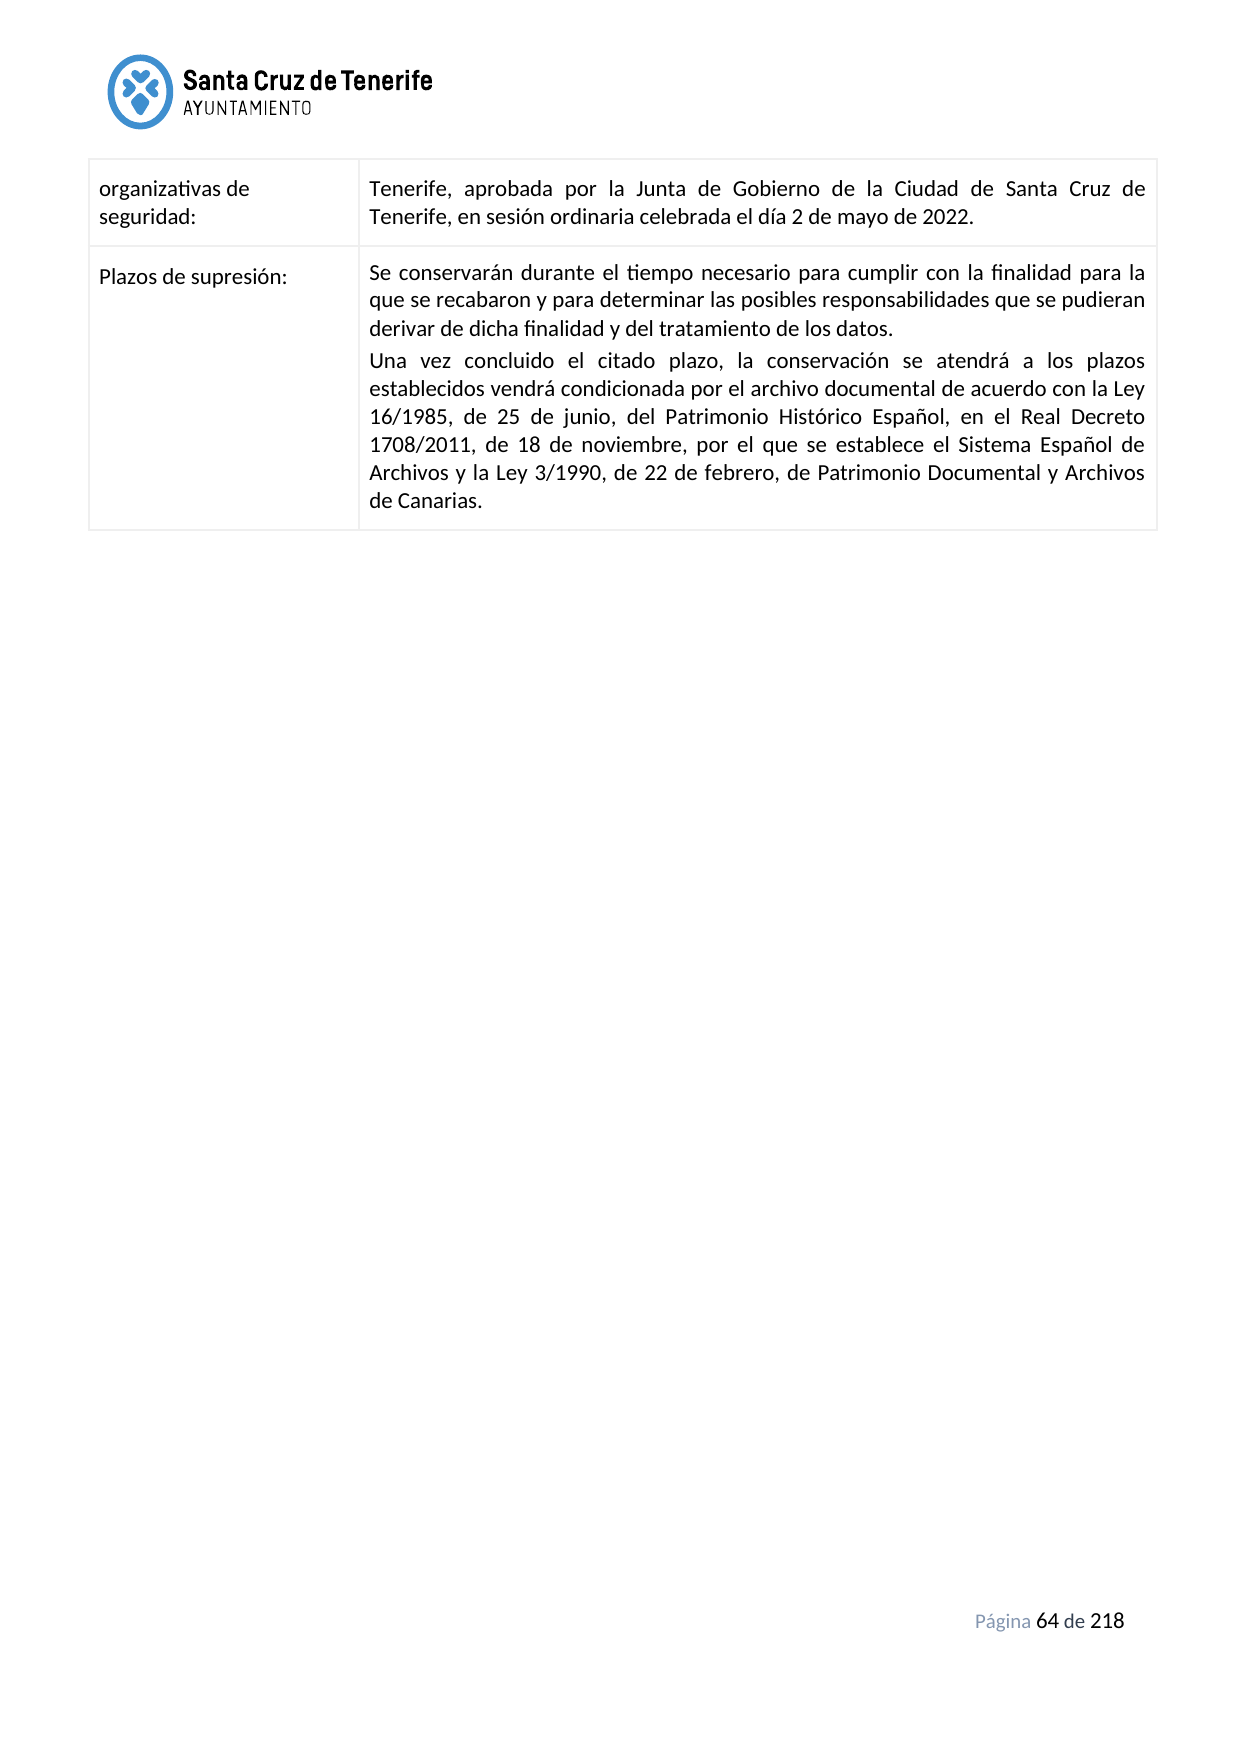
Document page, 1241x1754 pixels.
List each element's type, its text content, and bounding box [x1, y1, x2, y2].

table_cell organizativas de seguridad: [90, 160, 358, 245]
table_cell Plazos de supresión: [90, 247, 358, 528]
table_cell Se conservarán durante el tiempo necesario para cumplir con la finalidad para la que se recabaron y para determinar las posibles responsabilidades que se pudieran derivar de dicha finalidad y del tratamiento de los datos. Una vez concluido el citado plazo, la conservación se atendrá a los plazos establecidos vendrá condicionada por el archivo documental de acuerdo con la Ley 16/1985, de 25 de junio, del Patrimonio Histórico Español, en el Real Decreto 1708/2011, de 18 de noviembre, por el que se establece el Sistema Español de Archivos y la Ley 3/1990, de 22 de febrero, de Patrimonio Documental y Archivos de Canarias. [360, 247, 1156, 528]
table_cell Tenerife, aprobada por la Junta de Gobierno de la Ciudad de Santa Cruz de Tenerife, en sesión ordinaria celebrada el día 2 de mayo de 2022. [360, 160, 1156, 245]
